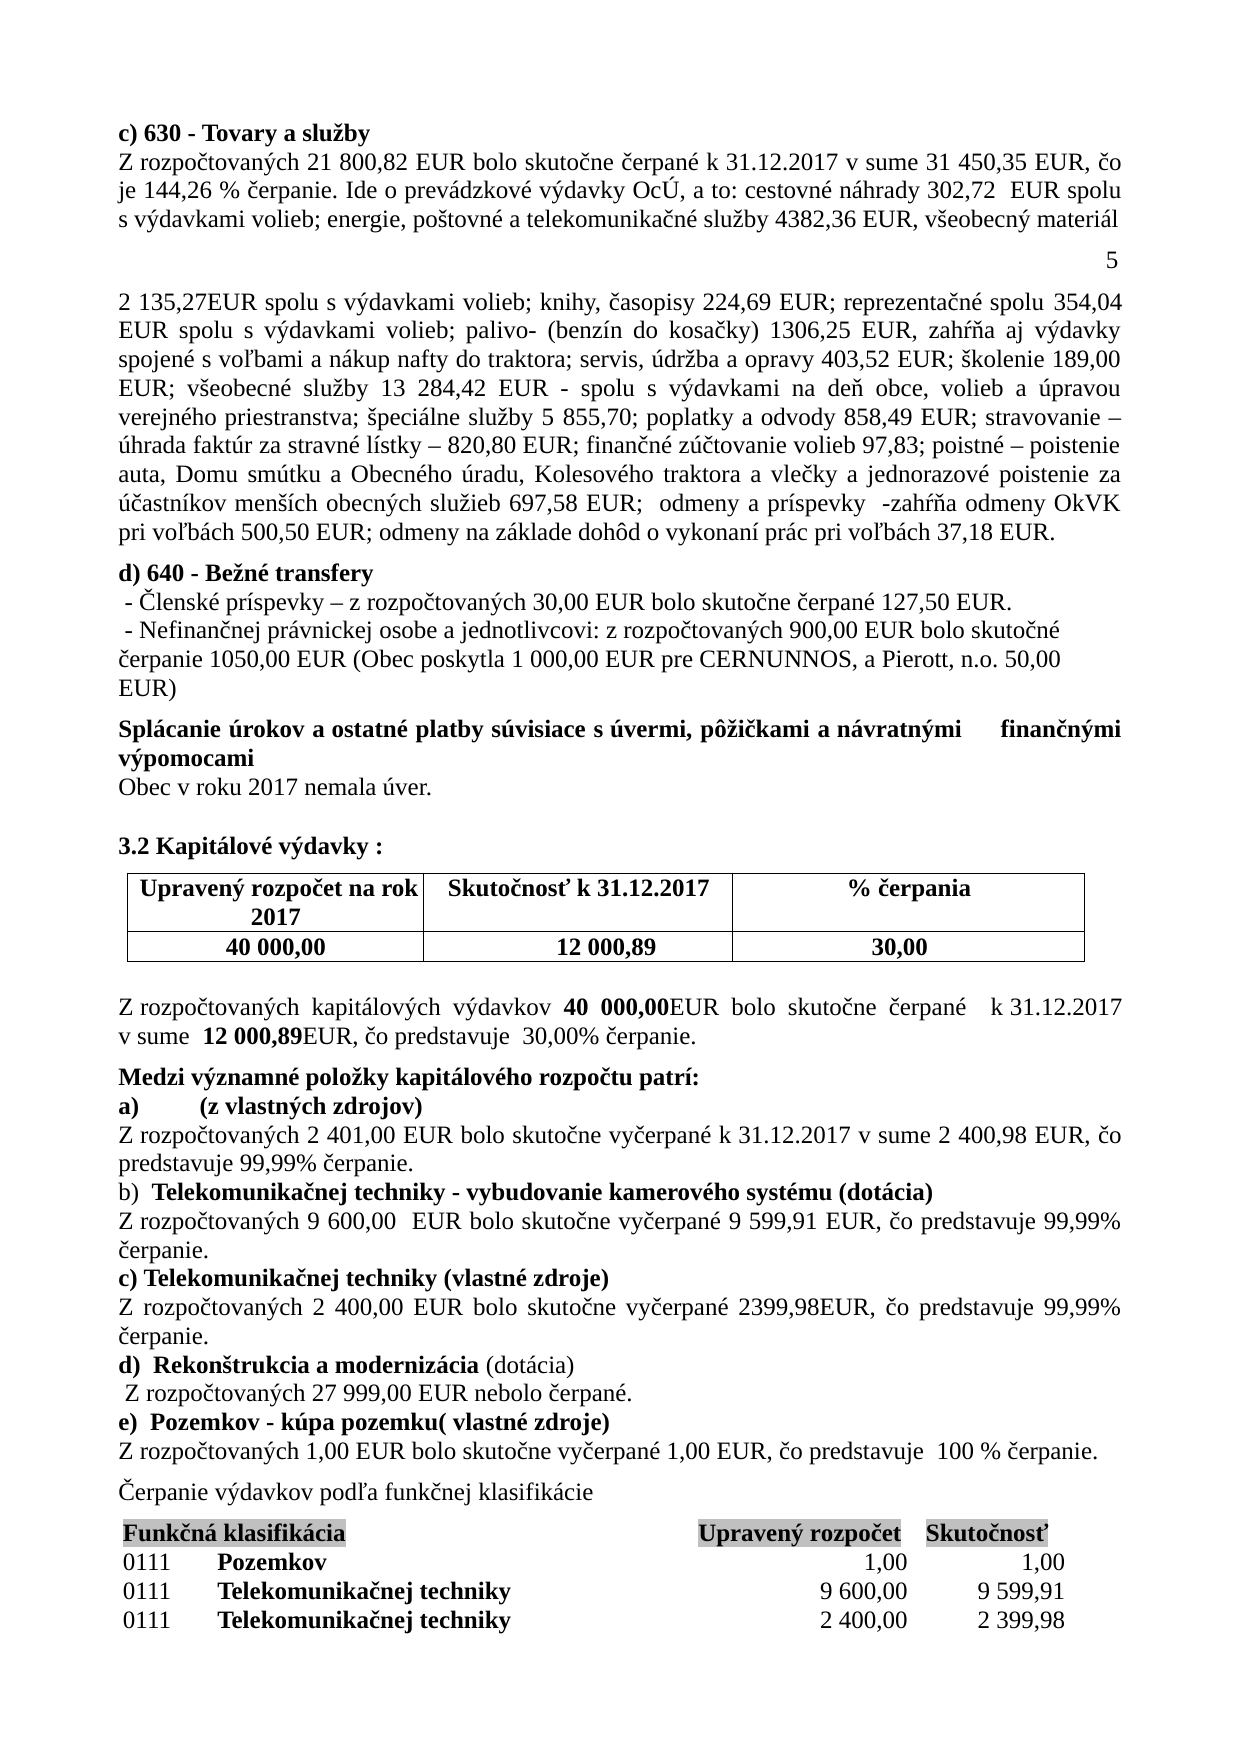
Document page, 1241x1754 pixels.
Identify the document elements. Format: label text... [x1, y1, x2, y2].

table_header % čerpania [733, 874, 1084, 931]
text e) Pozemkov - kúpa pozemku( vlastné zdroje) [118, 1407, 1122, 1436]
text Z rozpočtovaných kapitálových výdavkov 40 000,00EUR bolo skutočne čerpané k 31.12.2017 v sume 12 000,89EUR, čo predstavuje 30,00% čerpanie. [118, 992, 1122, 1050]
table_header Upravený rozpočet [697, 1519, 924, 1547]
text Čerpanie výdavkov podľa funkčnej klasifikácie [118, 1477, 1122, 1506]
text b) Telekomunikačnej techniky - vybudovanie kamerového systému (dotácia) [118, 1177, 1122, 1206]
text c) Telekomunikačnej techniky (vlastné zdroje) [118, 1263, 1122, 1292]
table_header Upravený rozpočet na rok 2017 [128, 874, 423, 931]
table_cell Telekomunikačnej techniky [216, 1605, 697, 1633]
table_cell 12 000,89 [424, 932, 732, 961]
text - Nefinančnej právnickej osobe a jednotlivcovi: z rozpočtovaných 900,00 EUR bolo skutočné čerpanie 1050,00 EUR (Obec poskytla 1 000,00 EUR pre CERNUNNOS, a Pierott, n.o. 50,00 EUR) [118, 616, 1122, 702]
table_cell 1,00 [697, 1547, 924, 1576]
list (z vlastných zdrojov) [118, 1091, 1122, 1120]
text Z rozpočtovaných 9 600,00 EUR bolo skutočne vyčerpané 9 599,91 EUR, čo predstavuje 99,99% čerpanie. [118, 1206, 1122, 1263]
text 2 135,27EUR spolu s výdavkami volieb; knihy, časopisy 224,69 EUR; reprezentačné spolu 354,04 EUR spolu s výdavkami volieb; palivo- (benzín do kosačky) 1306,25 EUR, zahŕňa aj výdavky spojené s voľbami a nákup nafty do traktora; servis, údržba a opravy 403,52 EUR; školenie 189,00 EUR; všeobecné služby 13 284,42 EUR - spolu s výdavkami na deň obce, volieb a úpravou verejného priestranstva; špeciálne služby 5 855,70; poplatky a odvody 858,49 EUR; stravovanie – úhrada faktúr za stravné lístky – 820,80 EUR; finančné zúčtovanie volieb 97,83; poistné – poistenie auta, Domu smútku a Obecného úradu, Kolesového traktora a vlečky a jednorazové poistenie za účastníkov menších obecných služieb 697,58 EUR; odmeny a príspevky -zahŕňa odmeny OkVK pri voľbách 500,50 EUR; odmeny na základe dohôd o vykonaní prác pri voľbách 37,18 EUR. [118, 287, 1122, 546]
table_cell 9 600,00 [697, 1576, 924, 1605]
table_cell 0111 [122, 1547, 216, 1576]
table_header Funkčná klasifikácia [122, 1519, 697, 1547]
table_cell Pozemkov [216, 1547, 697, 1576]
table_header Skutočnosť [925, 1519, 1082, 1547]
text Medzi významné položky kapitálového rozpočtu patrí: [118, 1062, 1122, 1091]
text Z rozpočtovaných 27 999,00 EUR nebolo čerpané. [118, 1378, 1122, 1407]
text d) 640 - Bežné transfery [118, 558, 1122, 587]
table_cell 30,00 [733, 932, 1084, 961]
text 3.2 Kapitálové výdavky : [118, 831, 1122, 860]
text d) Rekonštrukcia a modernizácia (dotácia) [118, 1350, 1122, 1378]
table_cell 1,00 [925, 1547, 1082, 1576]
table_cell 9 599,91 [925, 1576, 1082, 1605]
table_header Skutočnosť k 31.12.2017 [424, 874, 732, 931]
text c) 630 - Tovary a služby [118, 118, 1122, 147]
text 5 [118, 246, 1122, 274]
table_cell 0111 [122, 1605, 216, 1633]
table_cell 40 000,00 [128, 932, 423, 961]
text - Členské príspevky – z rozpočtovaných 30,00 EUR bolo skutočne čerpané 127,50 EUR. [118, 587, 1122, 616]
text Z rozpočtovaných 1,00 EUR bolo skutočne vyčerpané 1,00 EUR, čo predstavuje 100 % čerpanie. [118, 1436, 1122, 1465]
table_cell 0111 [122, 1576, 216, 1605]
text Obec v roku 2017 nemala úver. [118, 772, 1122, 801]
text Z rozpočtovaných 2 400,00 EUR bolo skutočne vyčerpané 2399,98EUR, čo predstavuje 99,99% čerpanie. [118, 1292, 1122, 1350]
table_cell 2 399,98 [925, 1605, 1082, 1633]
table_cell Telekomunikačnej techniky [216, 1576, 697, 1605]
text Z rozpočtovaných 2 401,00 EUR bolo skutočne vyčerpané k 31.12.2017 v sume 2 400,98 EUR, čo predstavuje 99,99% čerpanie. [118, 1120, 1122, 1177]
table_cell 2 400,00 [697, 1605, 924, 1633]
text Z rozpočtovaných 21 800,82 EUR bolo skutočne čerpané k 31.12.2017 v sume 31 450,35 EUR, čo je 144,26 % čerpanie. Ide o prevádzkové výdavky OcÚ, a to: cestovné náhrady 302,72 EUR spolu s výdavkami volieb; energie, poštovné a telekomunikačné služby 4382,36 EUR, všeobecný materiál [118, 147, 1122, 233]
text Splácanie úrokov a ostatné platby súvisiace s úvermi, pôžičkami a návratnými finančnými výpomocami [118, 714, 1122, 772]
